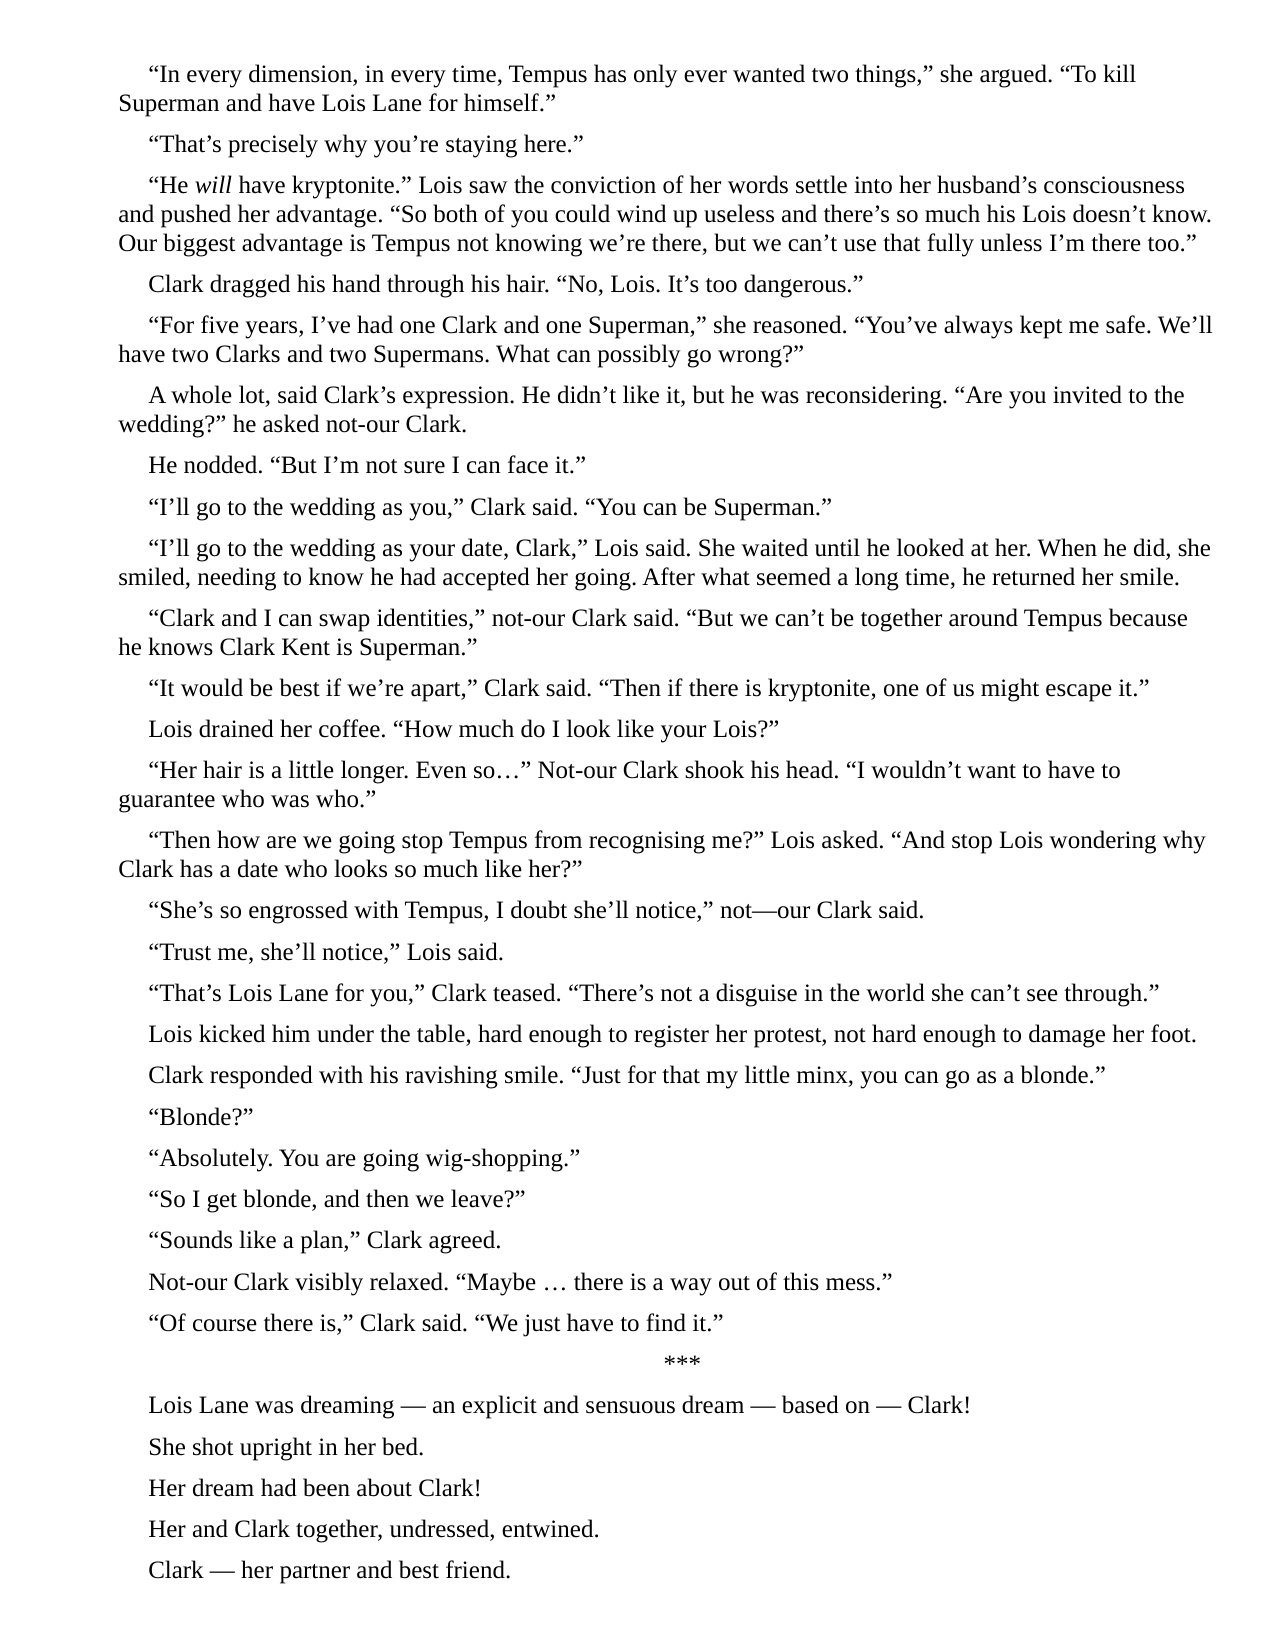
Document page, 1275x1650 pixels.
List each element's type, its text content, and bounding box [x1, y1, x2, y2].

text *** [118, 1349, 1216, 1378]
text “Blonde?” [118, 1102, 1216, 1130]
text “Absolutely. You are going wig-shopping.” [118, 1143, 1216, 1172]
text “He will have kryptonite.” Lois saw the conviction of her words settle into her husband’s consciousness and pushed her advantage. “So both of you could wind up useless and there’s so much his Lois doesn’t know. Our biggest advantage is Tempus not knowing we’re there, but we can’t use that fully unless I’m there too.” [118, 170, 1216, 257]
text “I’ll go to the wedding as your date, Clark,” Lois said. She waited until he looked at her. When he did, she smiled, needing to know he had accepted her going. After what seemed a long time, he returned her smile. [118, 533, 1216, 590]
text “It would be best if we’re apart,” Clark said. “Then if there is kryptonite, one of us might escape it.” [118, 673, 1216, 702]
text “She’s so engrossed with Tempus, I doubt she’ll notice,” not—our Clark said. [118, 895, 1216, 924]
text “Her hair is a little longer. Even so…” Not-our Clark shook his head. “I wouldn’t want to have to guarantee who was who.” [118, 755, 1216, 813]
text Her and Clark together, undressed, entwined. [118, 1514, 1216, 1543]
text “That’s precisely why you’re staying here.” [118, 129, 1216, 158]
text “Sounds like a plan,” Clark agreed. [118, 1225, 1216, 1254]
text Not-our Clark visibly relaxed. “Maybe … there is a way out of this mess.” [118, 1267, 1216, 1295]
text Lois kicked him under the table, hard enough to register her protest, not hard enough to damage her foot. [118, 1019, 1216, 1048]
text “Trust me, she’ll notice,” Lois said. [118, 937, 1216, 965]
text Clark — her partner and best friend. [118, 1555, 1216, 1584]
text “I’ll go to the wedding as you,” Clark said. “You can be Superman.” [118, 492, 1216, 520]
text She shot upright in her bed. [118, 1432, 1216, 1460]
text Her dream had been about Clark! [118, 1473, 1216, 1502]
text “For five years, I’ve had one Clark and one Superman,” she reasoned. “You’ve always kept me safe. We’ll have two Clarks and two Supermans. What can possibly go wrong?” [118, 310, 1216, 368]
text He nodded. “But I’m not sure I can face it.” [118, 450, 1216, 479]
text Clark responded with his ravishing smile. “Just for that my little minx, you can go as a blonde.” [118, 1060, 1216, 1089]
text A whole lot, said Clark’s expression. He didn’t like it, but he was reconsidering. “Are you invited to the wedding?” he asked not-our Clark. [118, 380, 1216, 438]
text “Then how are we going stop Tempus from recognising me?” Lois asked. “And stop Lois wondering why Clark has a date who looks so much like her?” [118, 825, 1216, 883]
text Clark dragged his hand through his hair. “No, Lois. It’s too dangerous.” [118, 269, 1216, 298]
text “Of course there is,” Clark said. “We just have to find it.” [118, 1308, 1216, 1337]
text Lois Lane was dreaming — an explicit and sensuous dream — based on — Clark! [118, 1390, 1216, 1419]
text “Clark and I can swap identities,” not-our Clark said. “But we can’t be together around Tempus because he knows Clark Kent is Superman.” [118, 603, 1216, 660]
text “In every dimension, in every time, Tempus has only ever wanted two things,” she argued. “To kill Superman and have Lois Lane for himself.” [118, 59, 1216, 117]
text “That’s Lois Lane for you,” Clark teased. “There’s not a disguise in the world she can’t see through.” [118, 978, 1216, 1007]
text Lois drained her coffee. “How much do I look like your Lois?” [118, 714, 1216, 743]
text “So I get blonde, and then we leave?” [118, 1184, 1216, 1213]
